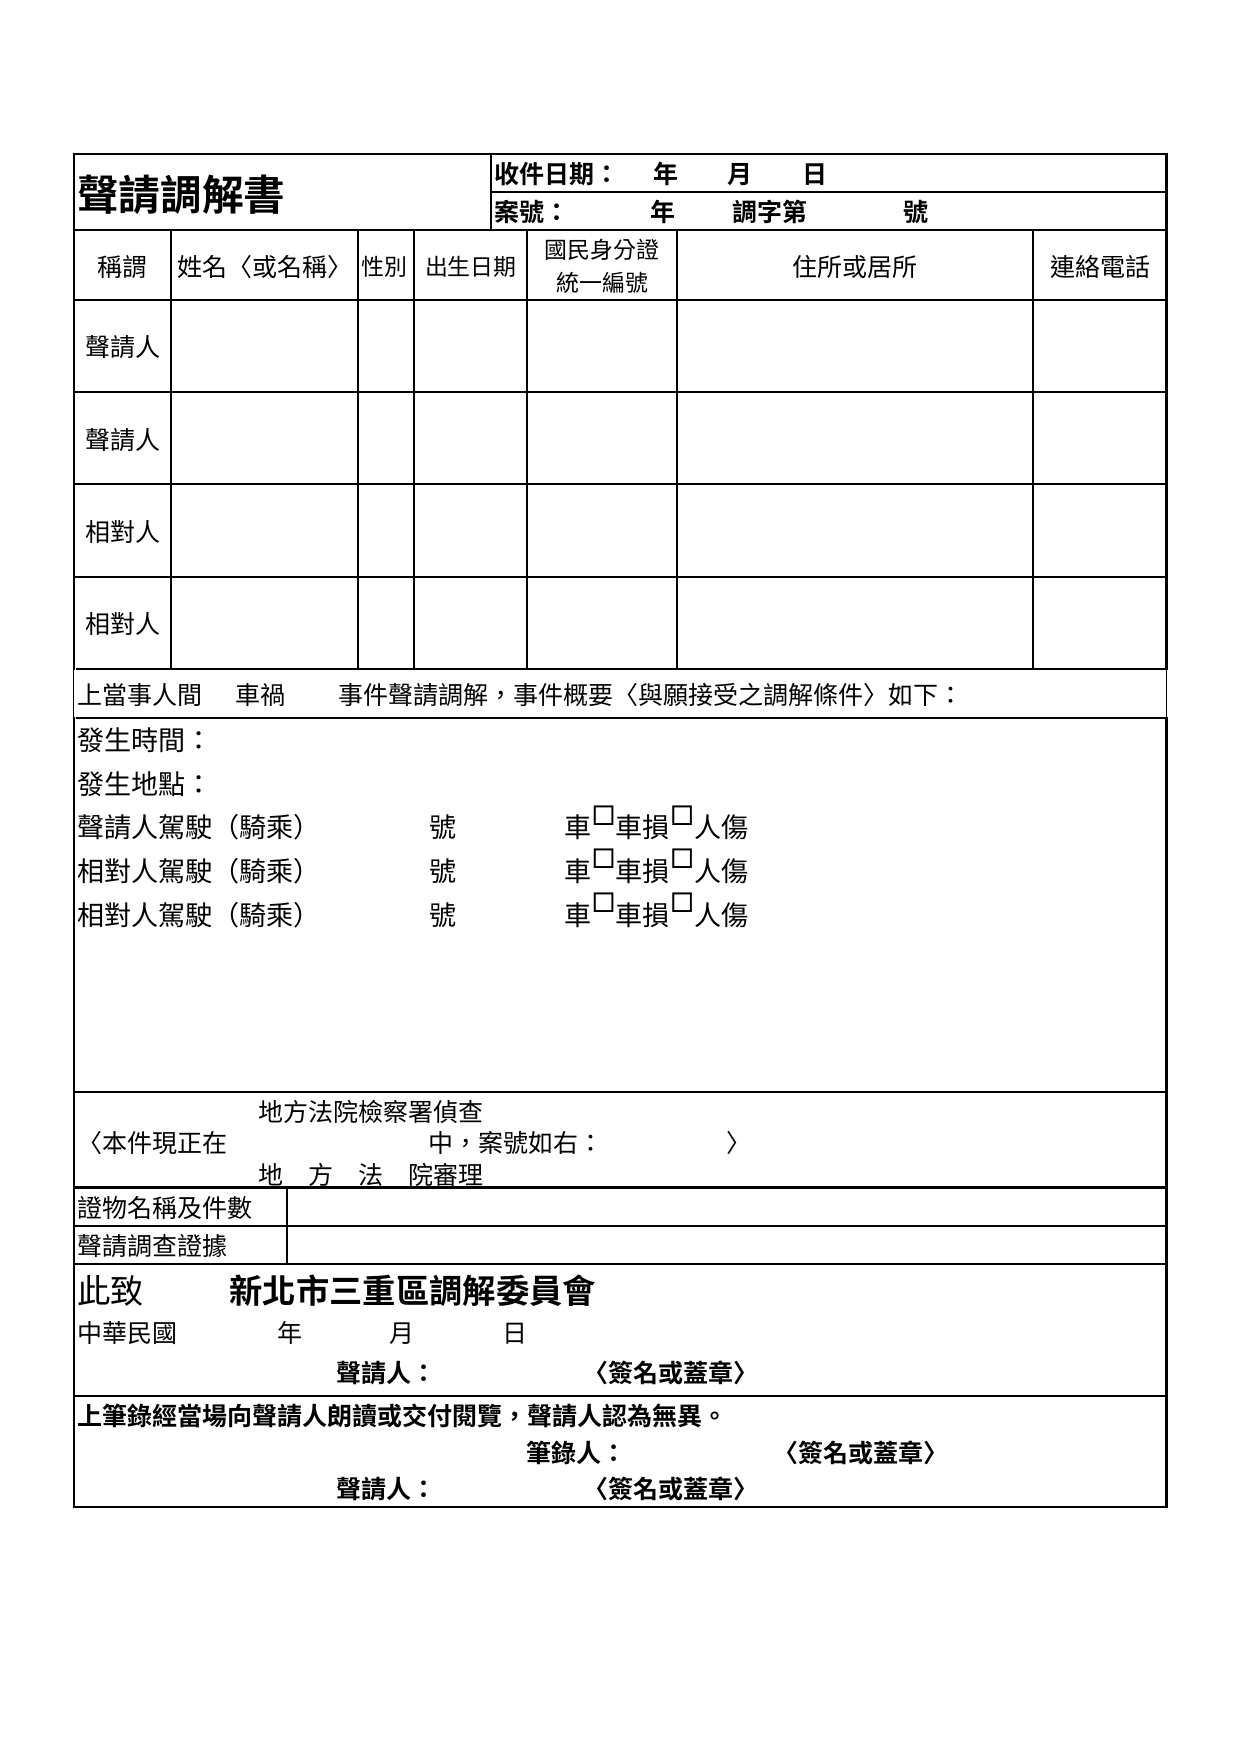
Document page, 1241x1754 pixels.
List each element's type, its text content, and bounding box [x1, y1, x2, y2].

table_cell [528, 485, 676, 576]
table_cell [1034, 578, 1165, 668]
table_cell 案號： 年 調字第 號 [492, 193, 1165, 229]
table_cell [415, 393, 526, 483]
table_cell [359, 485, 413, 576]
table_cell [172, 393, 357, 483]
table_cell [678, 301, 1032, 391]
table_cell 出生日期 [415, 231, 526, 299]
table_header 聲請調解書 [75, 155, 490, 229]
table_cell [678, 485, 1032, 576]
table_cell [359, 578, 413, 668]
table_cell 發生時間： 發生地點： 聲請人駕駛（騎乘） 號 車車損人傷 相對人駕駛（騎乘） 號 車車損人傷 相對人駕駛（騎乘） 號 車車損人傷 [75, 718, 1165, 1091]
table_cell [678, 393, 1032, 483]
table_cell 相對人 [75, 485, 170, 576]
table_cell [528, 578, 676, 668]
table_cell [678, 578, 1032, 668]
table_cell 上筆錄經當場向聲請人朗讀或交付閱覽，聲請人認為無異。 [75, 1397, 1165, 1433]
table_cell 聲請人 [75, 393, 170, 483]
table_cell 聲請調查證據 [75, 1227, 286, 1263]
table_header 收件日期： 年 月 日 [492, 155, 1165, 191]
table_cell 相對人 [75, 578, 170, 668]
table_cell 住所或居所 [678, 231, 1032, 299]
table_cell 連絡電話 [1034, 231, 1165, 299]
table_cell [172, 485, 357, 576]
table_cell [288, 1227, 1165, 1263]
table_cell [528, 393, 676, 483]
table_cell [415, 485, 526, 576]
table_cell [1034, 393, 1165, 483]
table_cell [1034, 485, 1165, 576]
table_cell [415, 301, 526, 391]
table_cell 聲請人 [75, 301, 170, 391]
table_cell 國民身分證 統一編號 [528, 231, 676, 299]
table_cell [172, 578, 357, 668]
table_cell 證物名稱及件數 [75, 1189, 286, 1225]
table_cell 姓名〈或名稱〉 [172, 231, 357, 299]
table_cell 性別 [359, 231, 413, 299]
table_cell [172, 301, 357, 391]
table_cell 稱謂 [75, 231, 170, 299]
table_cell 此致 新北市三重區調解委員會 [75, 1265, 1165, 1313]
table_cell 筆錄人： 〈簽名或蓋章〉 聲請人： 〈簽名或蓋章〉 [75, 1433, 1165, 1506]
table_cell [359, 393, 413, 483]
table_cell [1034, 301, 1165, 391]
table_cell 中華民國 年 月 日 [75, 1313, 1165, 1349]
table_cell [359, 301, 413, 391]
table_cell 上當事人間 車禍 事件聲請調解，事件概要〈與願接受之調解條件〉如下： [74, 669, 1166, 717]
table_cell [528, 301, 676, 391]
table_cell 聲請人： 〈簽名或蓋章〉 [75, 1349, 1165, 1395]
table_cell [288, 1189, 1165, 1225]
table_cell 地方法院檢察署偵查 〈本件現正在 中，案號如右： 〉 地 方 法 院審理 [75, 1093, 1165, 1186]
table_cell [415, 578, 526, 668]
